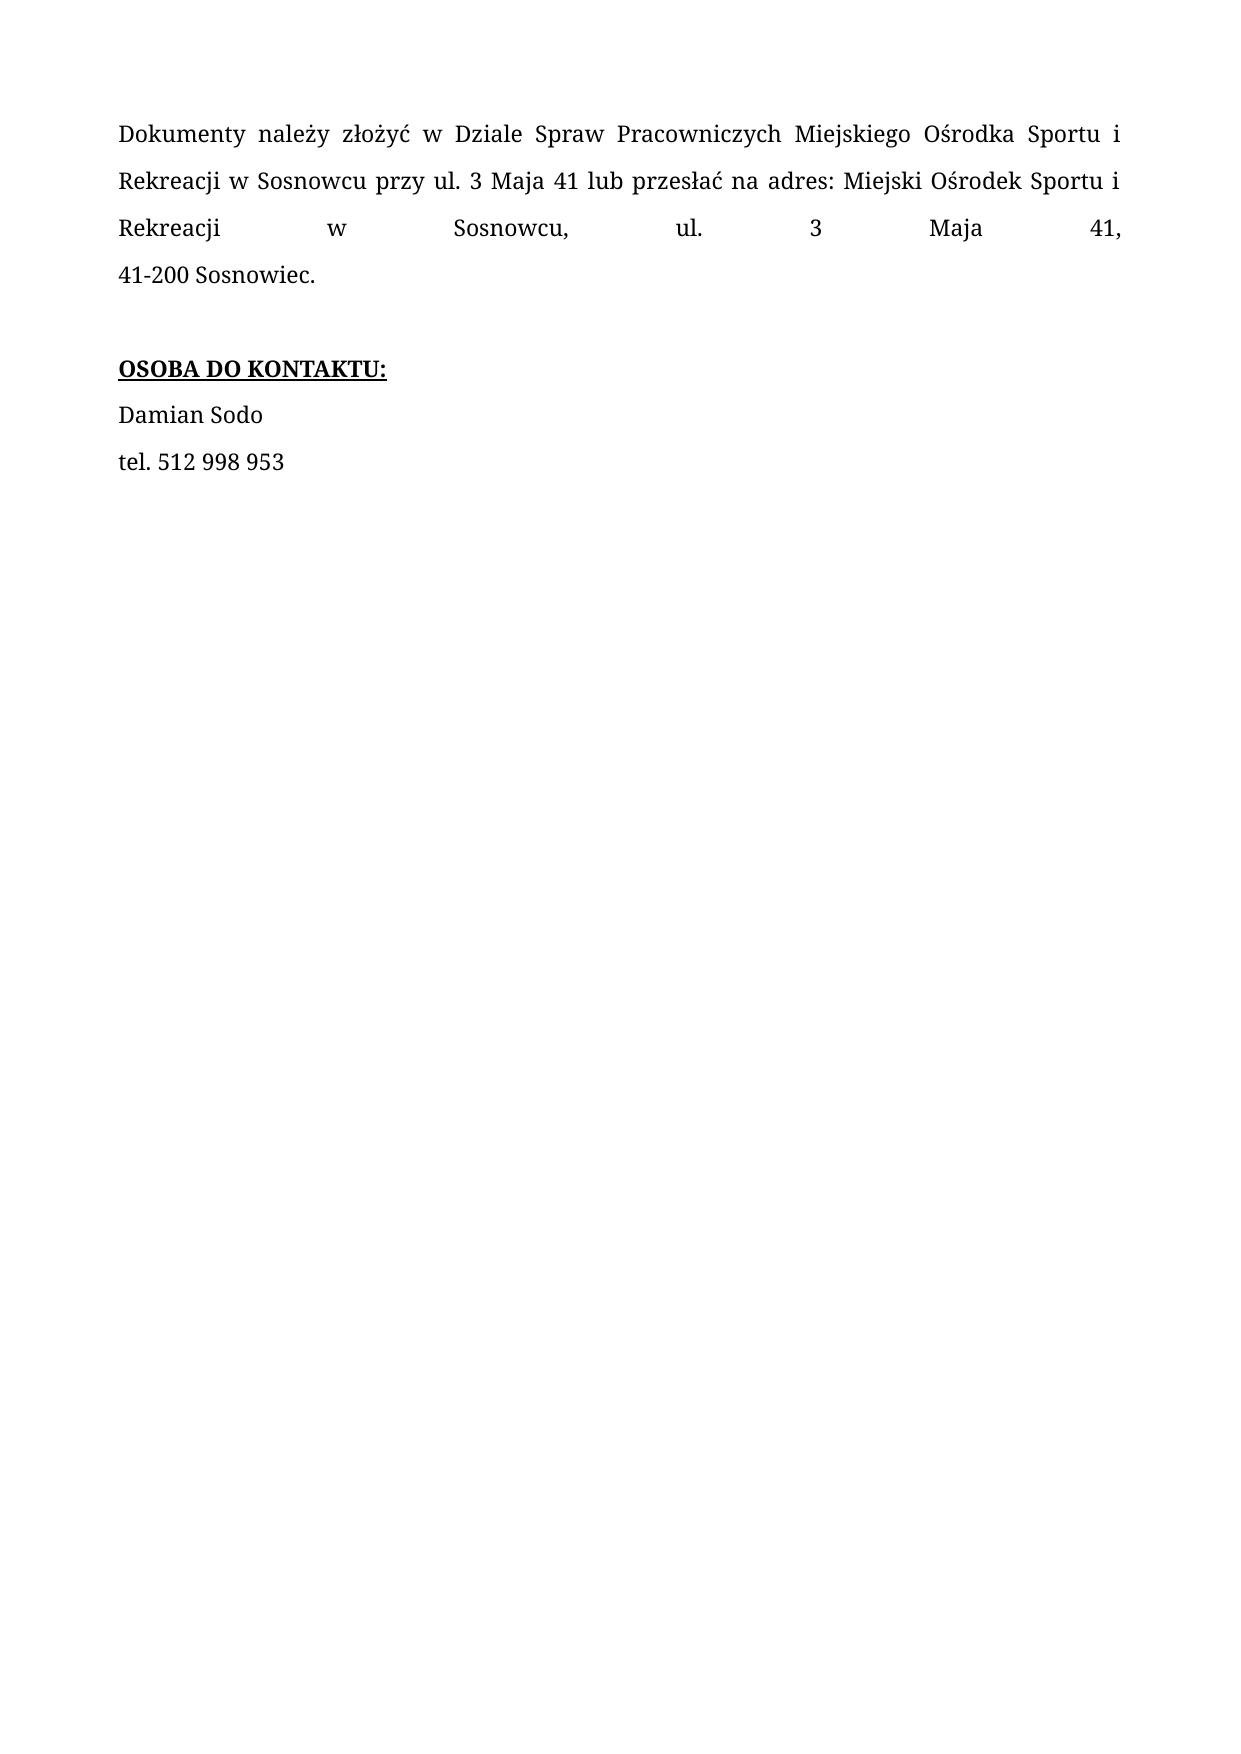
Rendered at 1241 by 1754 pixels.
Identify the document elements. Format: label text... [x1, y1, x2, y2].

text Damian Sodo [118, 399, 1122, 431]
text OSOBA DO KONTAKTU: [118, 352, 1122, 384]
list Dokumenty należy złożyć w Dziale Spraw Pracowniczych Miejskiego Ośrodka Sportu i Rekreacji w Sosnowcu przy ul. 3 Maja 41 lub przesłać na adres: Miejski Ośrodek Sportu i Rekreacji w Sosnowcu, ul. 3 Maja 41, 41-200 Sosnowiec. [118, 118, 1122, 290]
text tel. 512 998 953 [118, 446, 1122, 477]
